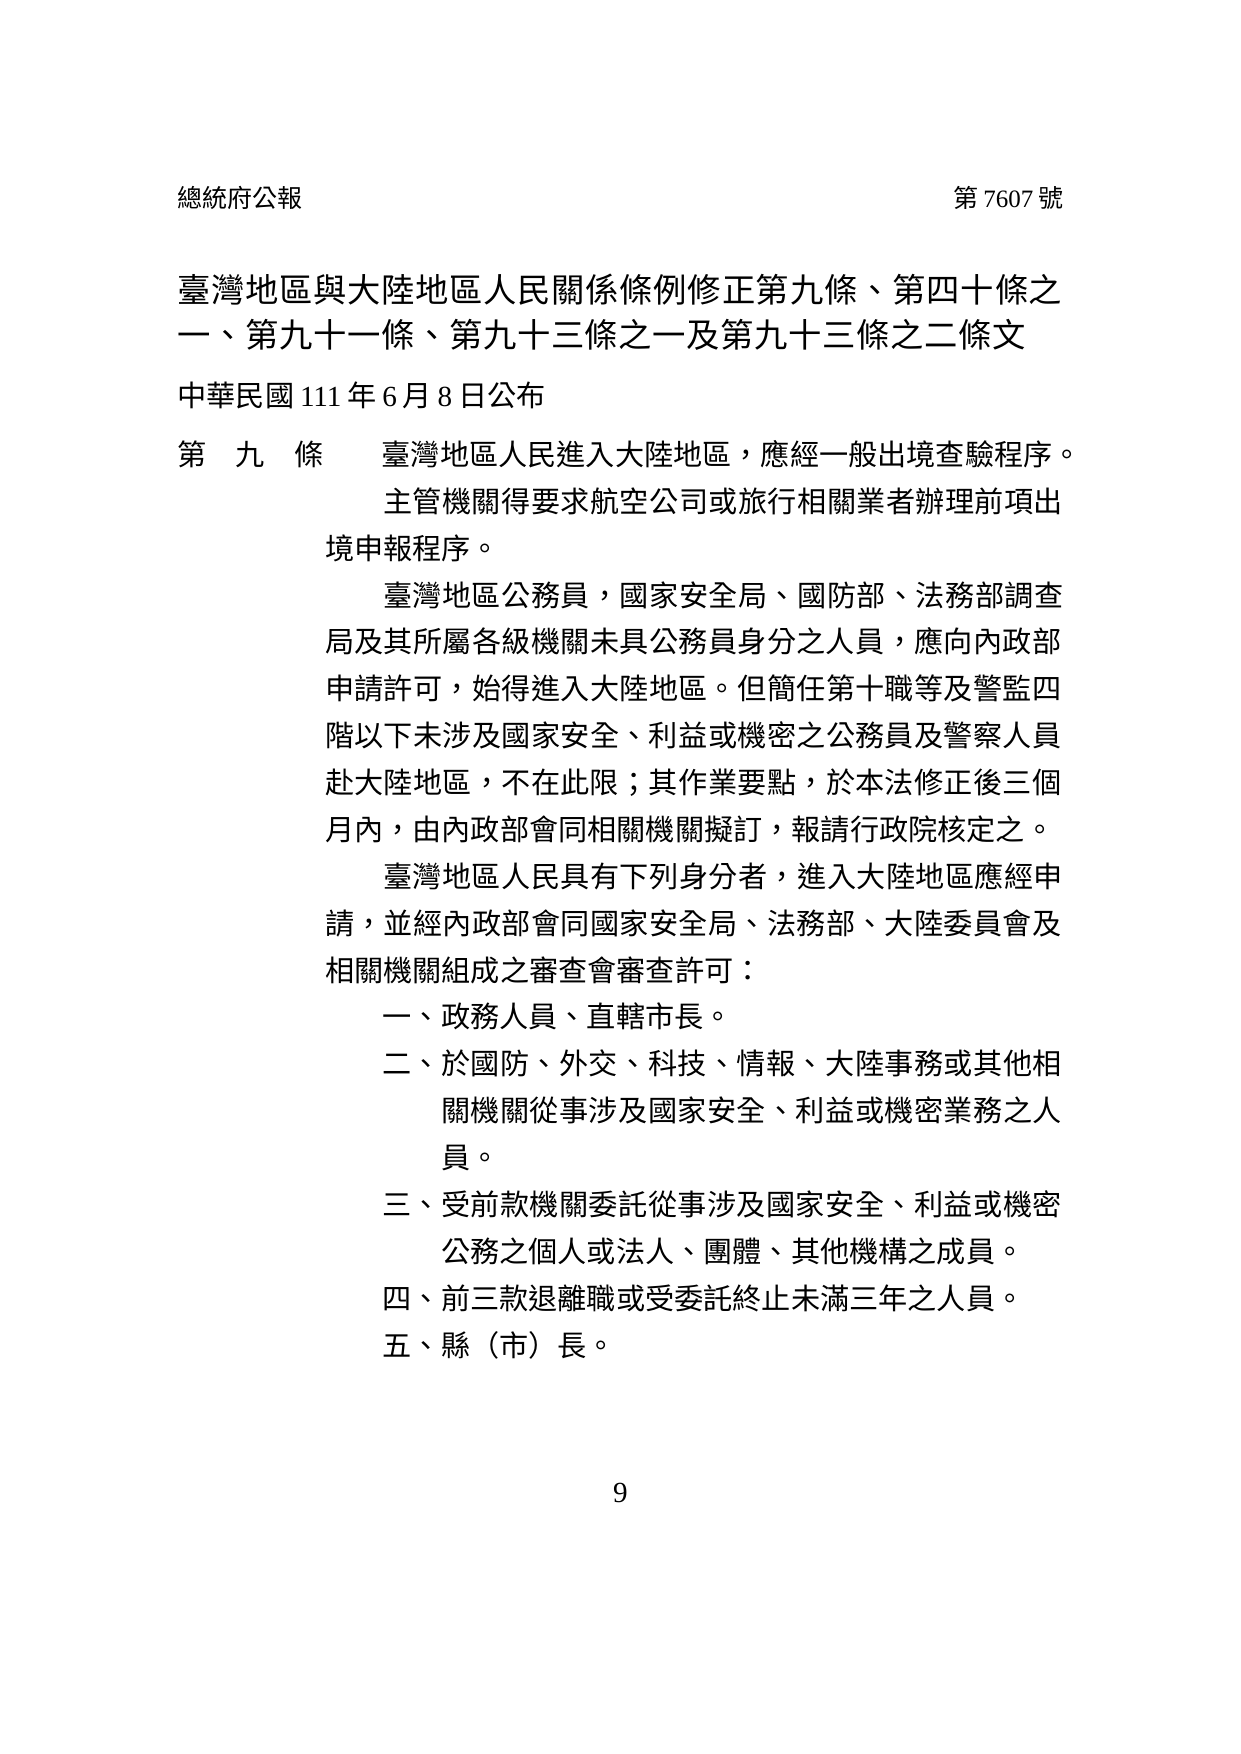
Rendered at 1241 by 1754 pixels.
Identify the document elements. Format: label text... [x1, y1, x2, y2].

text 主管機關得要求航空公司或旅行相關業者辦理前項出境申報程序。 [325, 475, 1063, 568]
text 中華民國111年6月8日公布 [177, 369, 1063, 415]
text 二、 於國防、外交、科技、情報、大陸事務或其他相關機關從事涉及國家安全、利益或機密業務之人員。 [382, 1037, 1063, 1178]
text 三、 受前款機關委託從事涉及國家安全、利益或機密公務之個人或法人、團體、其他機構之成員。 [382, 1178, 1063, 1272]
text 一、 政務人員、直轄市長。 [382, 990, 1063, 1037]
text 四、 前三款退離職或受委託終止未滿三年之人員。 [382, 1272, 1063, 1318]
text 臺灣地區公務員，國家安全局、國防部、法務部調查局及其所屬各級機關未具公務員身分之人員，應向內政部申請許可，始得進入大陸地區。但簡任第十職等及警監四階以下未涉及國家安全、利益或機密之公務員及警察人員赴大陸地區，不在此限；其作業要點，於本法修正後三個月內，由內政部會同相關機關擬訂，報請行政院核定之。 [325, 568, 1063, 850]
text 五、 縣（市）長。 [382, 1318, 1063, 1365]
text 第 九 條 臺灣地區人民進入大陸地區，應經一般出境查驗程序。 [177, 428, 1063, 475]
text 臺灣地區人民具有下列身分者，進入大陸地區應經申請，並經內政部會同國家安全局、法務部、大陸委員會及相關機關組成之審查會審查許可： [325, 850, 1063, 990]
text 臺灣地區與大陸地區人民關係條例修正第九條、第四十條之一、第九十一條、第九十三條之一及第九十三條之二條文 [177, 266, 1063, 357]
